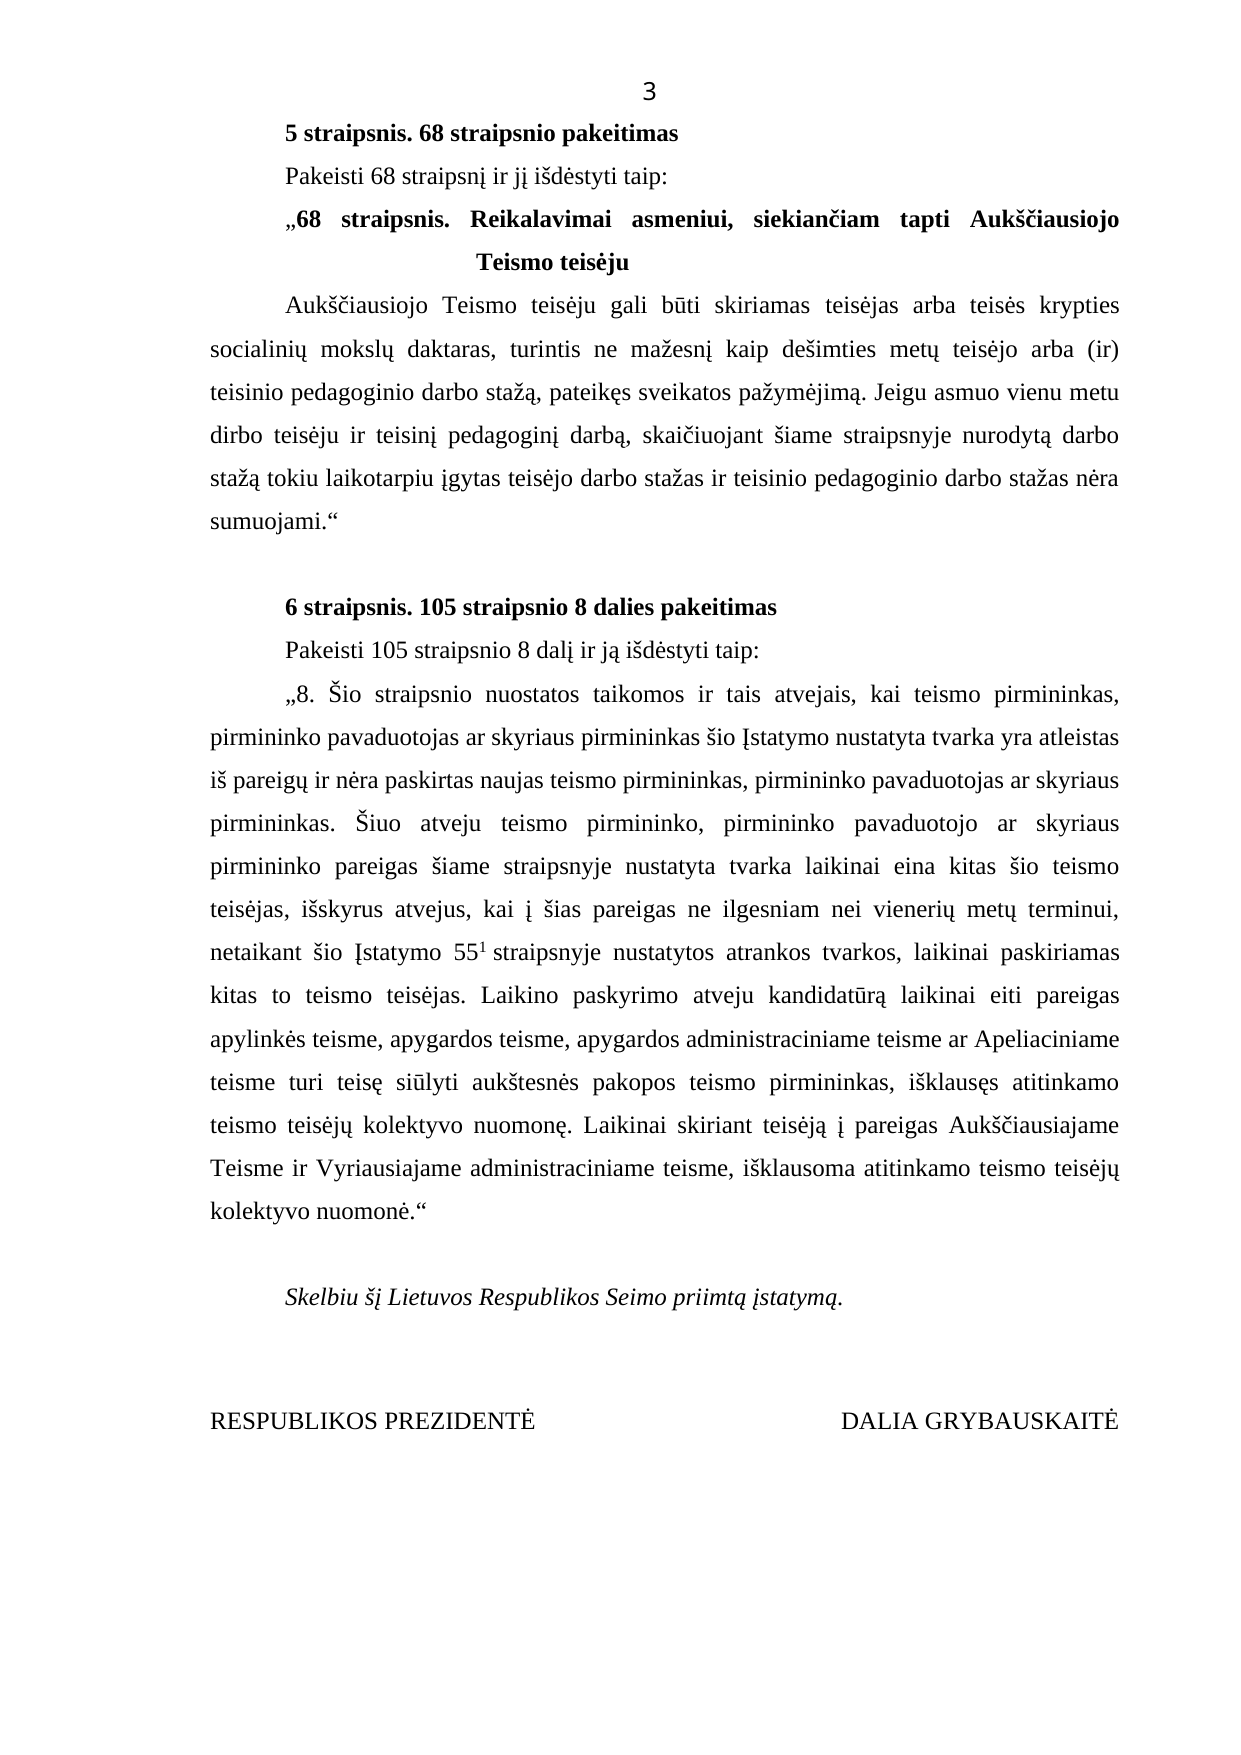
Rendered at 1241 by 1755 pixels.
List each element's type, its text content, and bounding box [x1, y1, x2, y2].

text Aukščiausiojo Teismo teisėju gali būti skiriamas teisėjas arba teisės krypties socialinių mokslų daktaras, turintis ne mažesnį kaip dešimties metų teisėjo arba (ir) teisinio pedagoginio darbo stažą, pateikęs sveikatos pažymėjimą. Jeigu asmuo vienu metu dirbo teisėju ir teisinį pedagoginį darbą, skaičiuojant šiame straipsnyje nurodytą darbo stažą tokiu laikotarpiu įgytas teisėjo darbo stažas ir teisinio pedagoginio darbo stažas nėra sumuojami.“ [210, 291, 1120, 535]
text „8. Šio straipsnio nuostatos taikomos ir tais atvejais, kai teismo pirmininkas, pirmininko pavaduotojas ar skyriaus pirmininkas šio Įstatymo nustatyta tvarka yra atleistas iš pareigų ir nėra paskirtas naujas teismo pirmininkas, pirmininko pavaduotojas ar skyriaus pirmininkas. Šiuo atveju teismo pirmininko, pirmininko pavaduotojo ar skyriaus pirmininko pareigas šiame straipsnyje nustatyta tvarka laikinai eina kitas šio teismo teisėjas, išskyrus atvejus, kai į šias pareigas ne ilgesniam nei vienerių metų terminui, netaikant šio Įstatymo 551 straipsnyje nustatytos atrankos tvarkos, laikinai paskiriamas kitas to teismo teisėjas. Laikino paskyrimo atveju kandidatūrą laikinai eiti pareigas apylinkės teisme, apygardos teisme, apygardos administraciniame teisme ar Apeliaciniame teisme turi teisę siūlyti aukštesnės pakopos teismo pirmininkas, išklausęs atitinkamo teismo teisėjų kolektyvo nuomonę. Laikinai skiriant teisėją į pareigas Aukščiausiajame Teisme ir Vyriausiajame administraciniame teisme, išklausoma atitinkamo teismo teisėjų kolektyvo nuomonė.“ [210, 679, 1120, 1225]
text 6 straipsnis. 105 straipsnio 8 dalies pakeitimas [210, 592, 1120, 621]
text Pakeisti 105 straipsnio 8 dalį ir ją išdėstyti taip: [210, 636, 1120, 664]
text Pakeisti 68 straipsnį ir jį išdėstyti taip: [210, 161, 1120, 190]
text 5 straipsnis. 68 straipsnio pakeitimas [210, 118, 1120, 147]
text Skelbiu šį Lietuvos Respublikos Seimo priimtą įstatymą. [210, 1282, 1120, 1311]
text „68 straipsnis. Reikalavimai asmeniui, siekiančiam tapti Aukščiausiojo Teismo teisėju [285, 204, 1120, 276]
text RESPUBLIKOS PREZIDENTĖ DALIA GRYBAUSKAITĖ [210, 1406, 1120, 1434]
